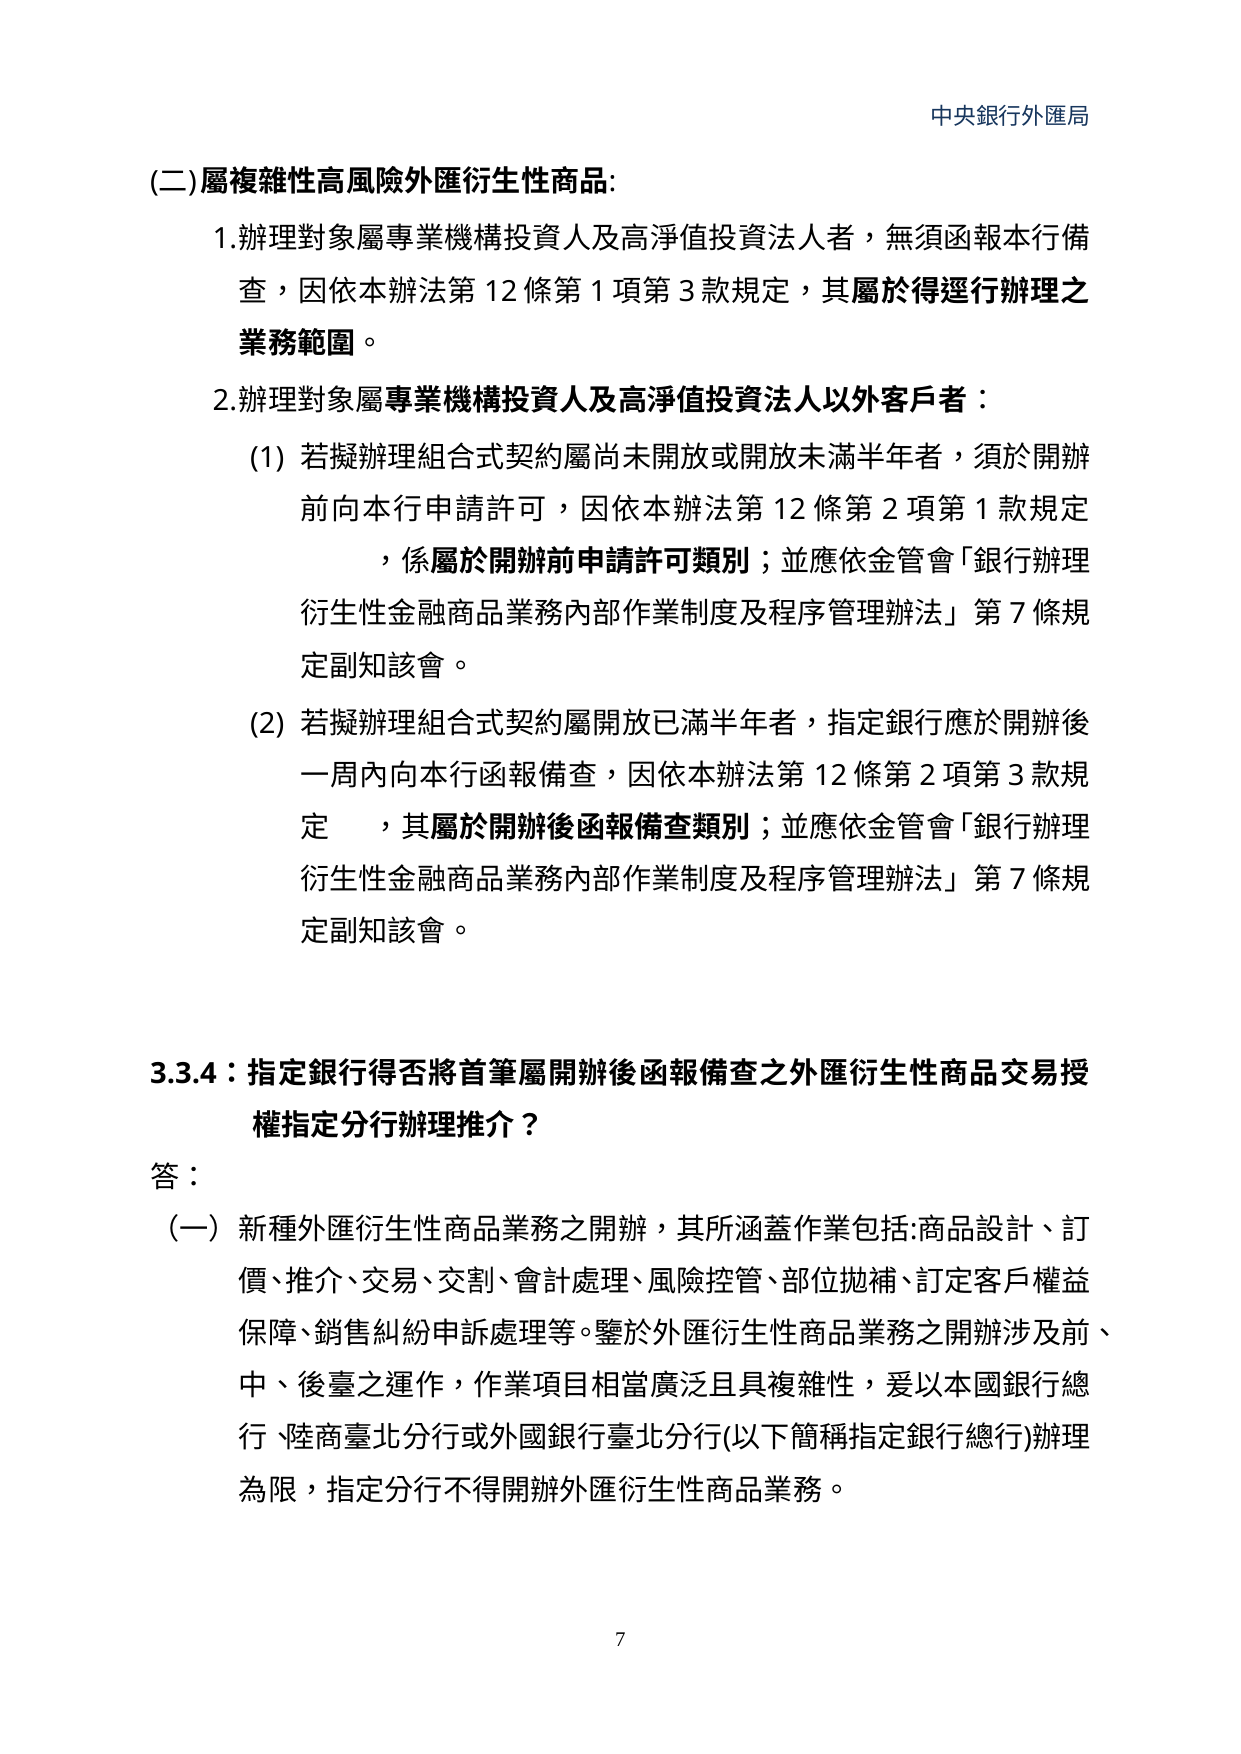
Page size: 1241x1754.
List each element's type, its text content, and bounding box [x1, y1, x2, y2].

list 辦理對象屬專業機構投資人及高淨值投資法人者，無須函報本行備查，因依本辦法第12條第1項第3款規定，其屬於得逕行辦理之業務範圍。 [212, 207, 1090, 363]
list 辦理對象屬專業機構投資人及高淨值投資法人以外客戶者： [212, 369, 1090, 421]
text 3.3.4：指定銀行得否將首筆屬開辦後函報備查之外匯衍生性商品交易授權指定分行辦理推介？ [150, 1042, 1090, 1146]
list 若擬辦理組合式契約屬開放已滿半年者，指定銀行應於開辦後一周內向本行函報備查，因依本辦法第12條第2項第3款規定 ，其屬於開辦後函報備查類別；並應依金管會「銀行辦理衍生性金融商品業務內部作業制度及程序管理辦法」第7條規定副知該會。 [250, 692, 1090, 952]
list 若擬辦理組合式契約屬尚未開放或開放未滿半年者，須於開辦前向本行申請許可，因依本辦法第12條第2項第1款規定 ，係屬於開辦前申請許可類別；並應依金管會「銀行辦理衍生性金融商品業務內部作業制度及程序管理辦法」第7條規定副知該會。 [250, 426, 1090, 686]
text 答： [150, 1146, 1090, 1198]
list 新種外匯衍生性商品業務之開辦，其所涵蓋作業包括:商品設計、訂價、推介、交易、交割、會計處理、風險控管、部位拋補、訂定客戶權益保障、銷售糾紛申訴處理等。鑒於外匯衍生性商品業務之開辦涉及前、中、後臺之運作，作業項目相當廣泛且具複雜性，爰以本國銀行總行、陸商臺北分行或外國銀行臺北分行(以下簡稱指定銀行總行)辦理為限，指定分行不得開辦外匯衍生性商品業務。 [150, 1198, 1090, 1510]
list 屬複雜性高風險外匯衍生性商品: [150, 150, 1090, 202]
